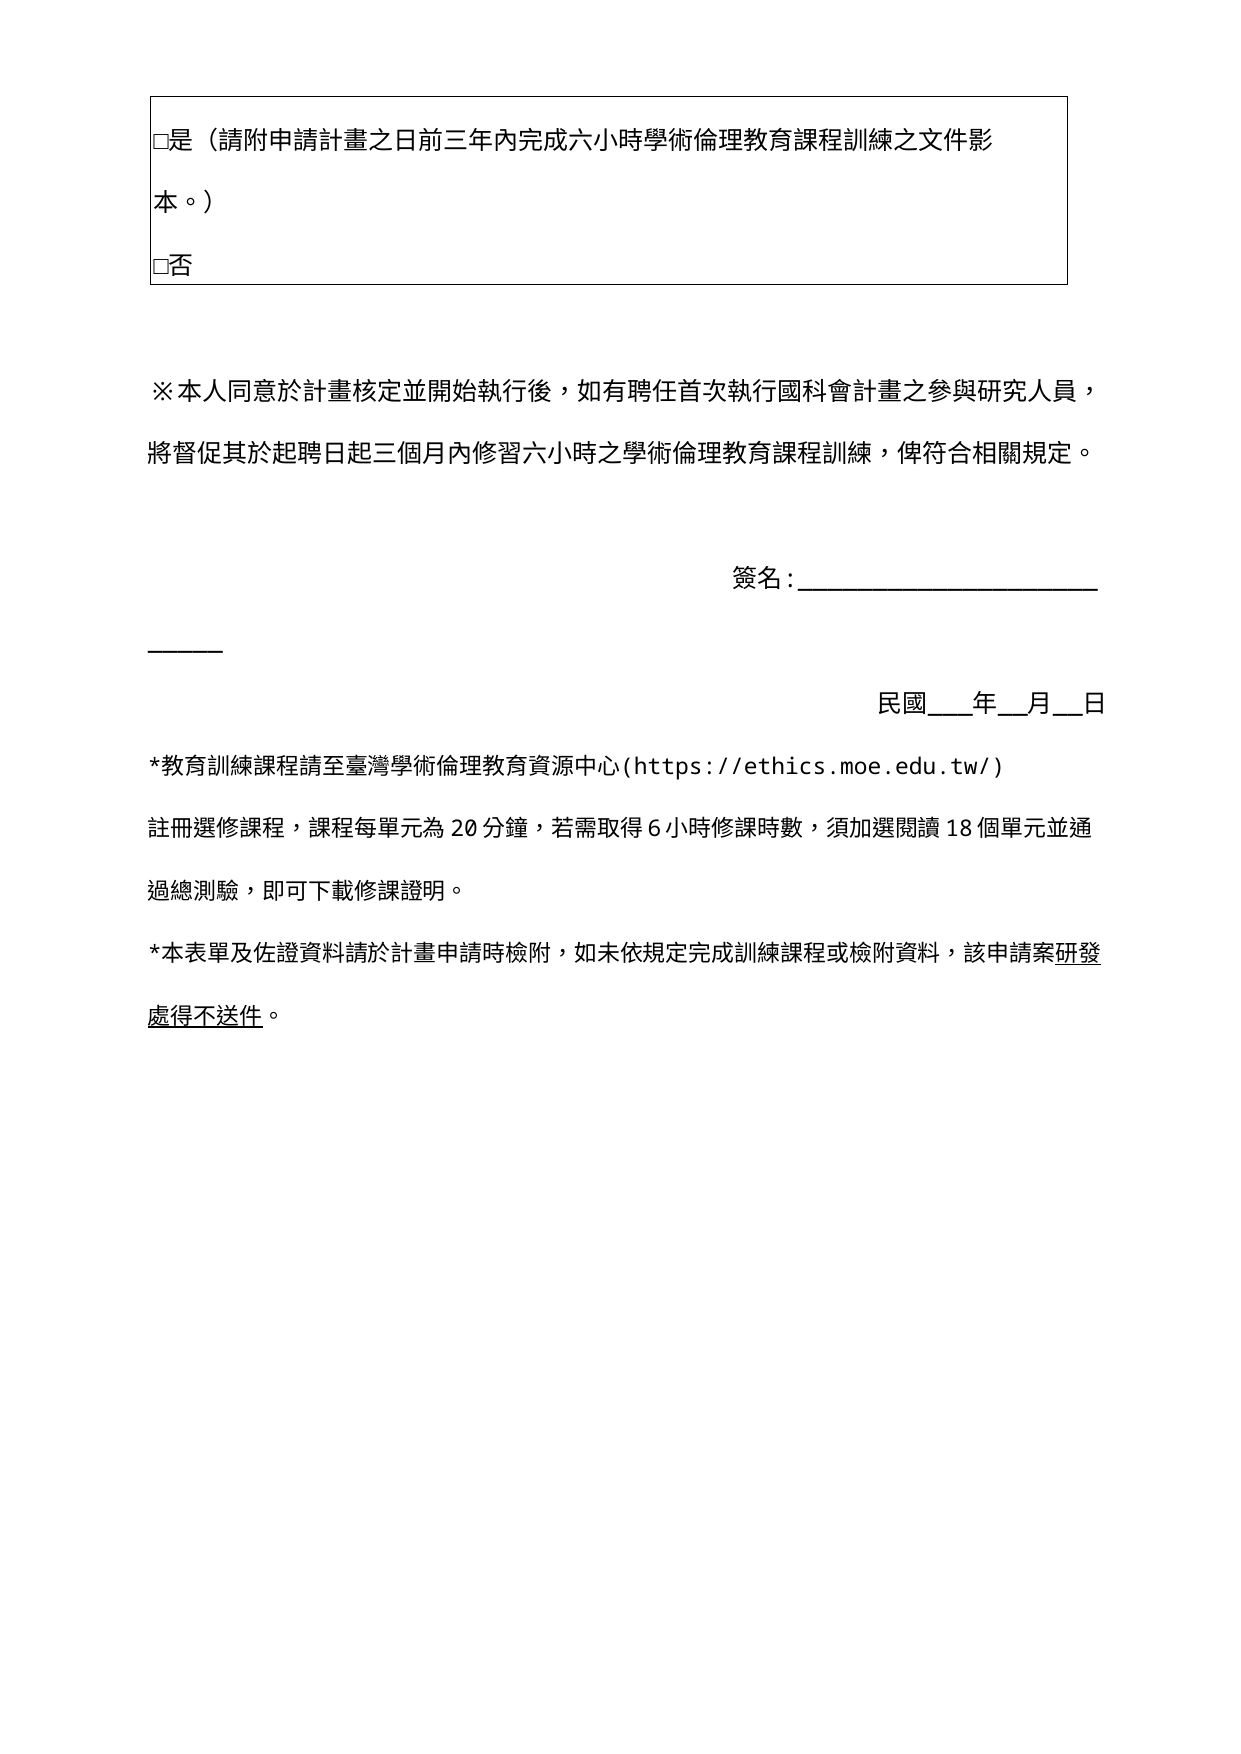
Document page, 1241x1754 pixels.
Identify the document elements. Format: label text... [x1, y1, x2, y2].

text *本表單及佐證資料請於計畫申請時檢附，如未依規定完成訓練課程或檢附資料，該申請案研發處得不送件。 [148, 910, 1107, 1035]
text *教育訓練課程請至臺灣學術倫理教育資源中心(https://ethics.moe.edu.tw/) [148, 723, 1107, 785]
text 簽名:_________________________ [148, 535, 1107, 660]
table_cell □是（請附申請計畫之日前三年內完成六小時學術倫理教育課程訓練之文件影本。） □否 [151, 97, 1067, 284]
text 註冊選修課程，課程每單元為20分鐘，若需取得6小時修課時數，須加選閱讀18個單元並通過總測驗，即可下載修課證明。 [148, 785, 1107, 910]
text 民國___年__月__日 [148, 660, 1107, 723]
text ※本人同意於計畫核定並開始執行後，如有聘任首次執行國科會計畫之參與研究人員，將督促其於起聘日起三個月內修習六小時之學術倫理教育課程訓練，俾符合相關規定。 [148, 348, 1107, 473]
